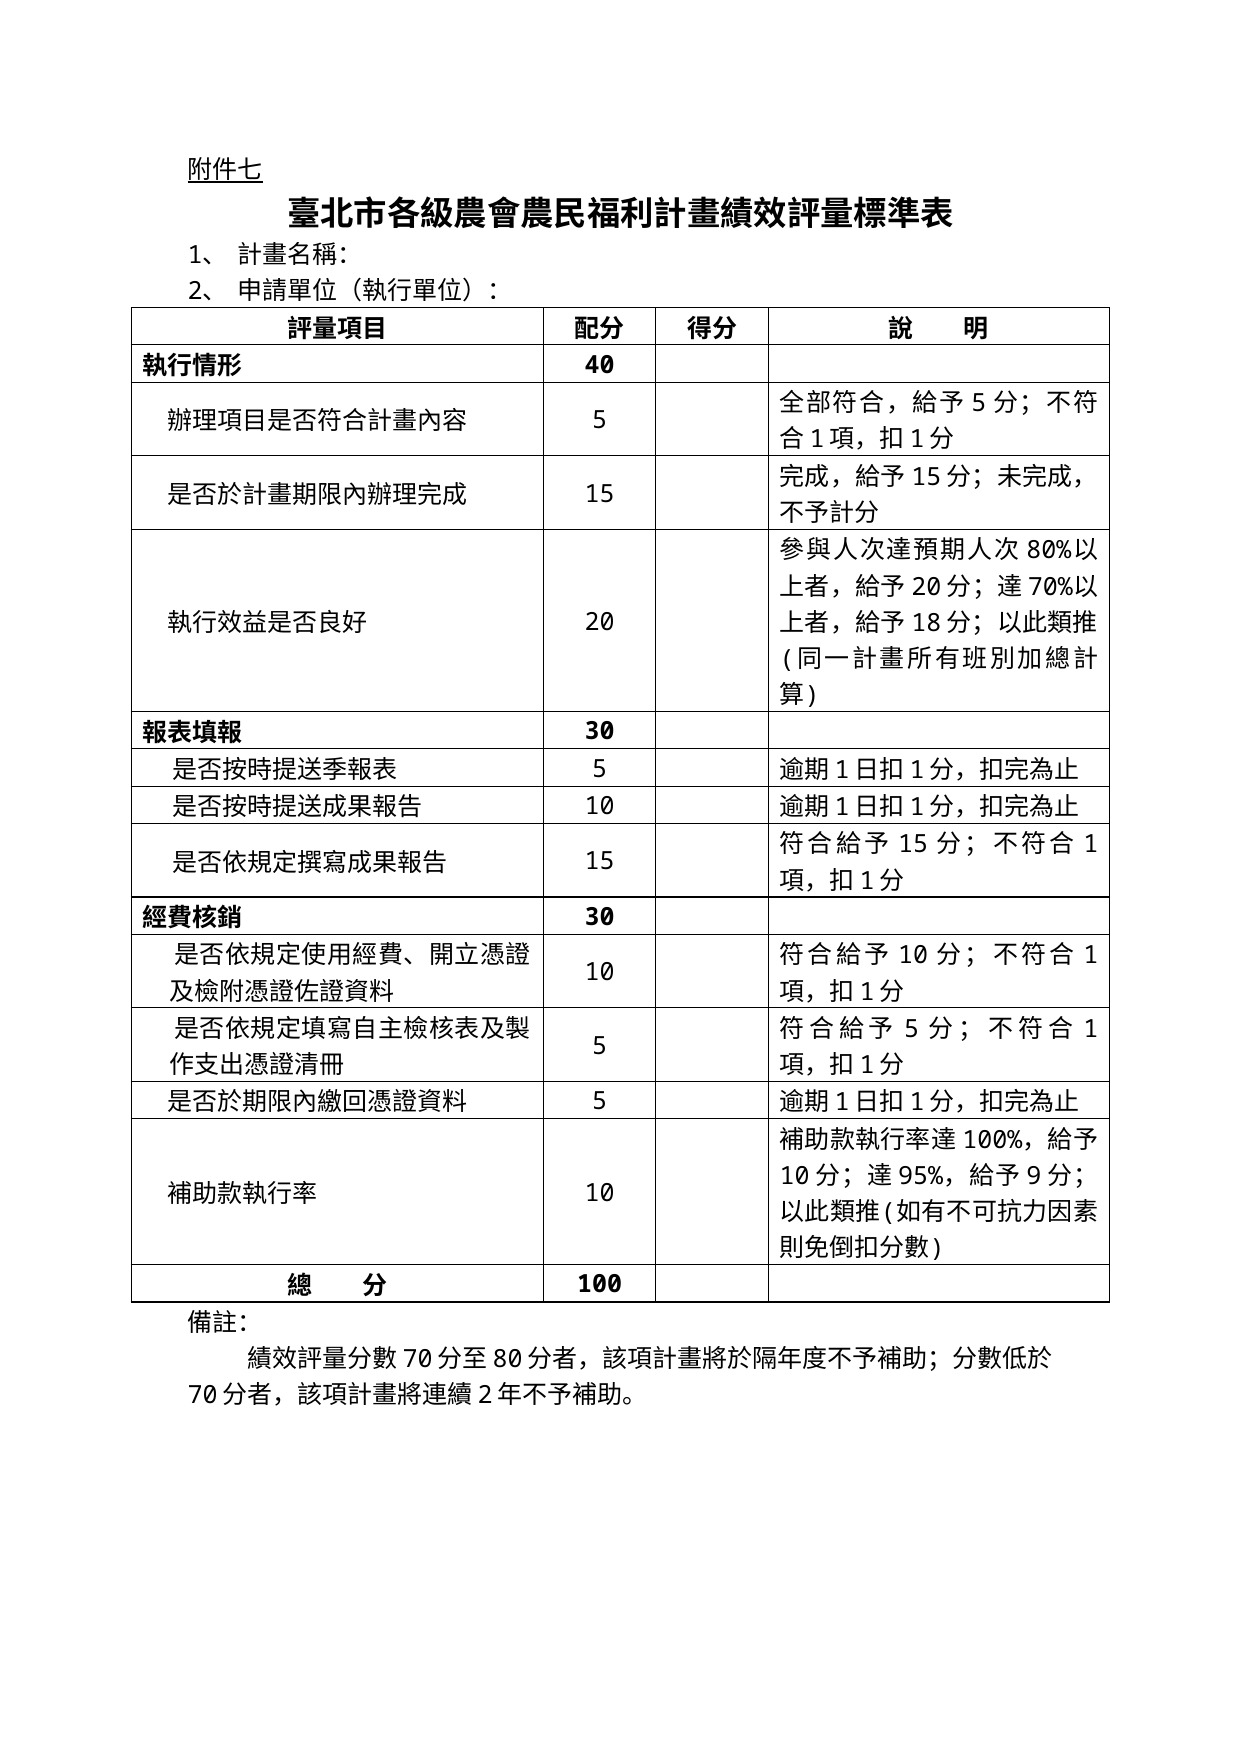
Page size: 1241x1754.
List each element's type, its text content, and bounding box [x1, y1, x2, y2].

list 計畫名稱： [187, 234, 1053, 271]
table_cell 辦理項目是否符合計畫內容 [132, 383, 543, 455]
table_cell [769, 712, 1109, 748]
table_cell 符合給予15分；不符合1項，扣1分 [769, 824, 1109, 896]
table_cell 是否依規定使用經費、開立憑證及檢附憑證佐證資料 [132, 935, 543, 1007]
table_cell 執行效益是否良好 [132, 530, 543, 711]
table_cell 全部符合，給予5分；不符合1項，扣1分 [769, 383, 1109, 455]
table_cell 40 [544, 345, 655, 382]
table_header 得分 [656, 308, 768, 344]
table_cell 是否於計畫期限內辦理完成 [132, 456, 543, 529]
table_cell [656, 824, 768, 896]
table_cell [656, 1008, 768, 1081]
table_cell [769, 345, 1109, 382]
text 臺北市各級農會農民福利計畫績效評量標準表 [187, 186, 1053, 234]
table_cell 逾期1日扣1分，扣完為止 [769, 787, 1109, 823]
table_cell [769, 898, 1109, 934]
table_cell [656, 530, 768, 711]
table_header 評量項目 [132, 308, 543, 344]
table_cell 是否於期限內繳回憑證資料 [132, 1082, 543, 1118]
text 績效評量分數70分至80分者，該項計畫將於隔年度不予補助；分數低於70分者，該項計畫將連續2年不予補助。 [187, 1339, 1053, 1411]
table_cell 5 [544, 749, 655, 786]
table_cell [656, 456, 768, 529]
table_cell 10 [544, 1119, 655, 1264]
table_cell 10 [544, 935, 655, 1007]
table_cell 補助款執行率達100%，給予10分；達95%，給予9分；以此類推(如有不可抗力因素則免倒扣分數) [769, 1119, 1109, 1264]
table_cell 完成，給予15分；未完成，不予計分 [769, 456, 1109, 529]
table_cell 參與人次達預期人次80%以上者，給予20分；達70%以上者，給予18分；以此類推(同一計畫所有班別加總計算) [769, 530, 1109, 711]
table_cell 是否依規定撰寫成果報告 [132, 824, 543, 896]
text 附件七 [187, 150, 1053, 186]
table_header 說 明 [769, 308, 1109, 344]
table_cell 經費核銷 [132, 898, 543, 934]
table_cell 5 [544, 1008, 655, 1081]
table_cell 總 分 [132, 1265, 543, 1301]
table_cell 是否按時提送成果報告 [132, 787, 543, 823]
table_cell 補助款執行率 [132, 1119, 543, 1264]
table_cell 逾期1日扣1分，扣完為止 [769, 749, 1109, 786]
table_cell 是否按時提送季報表 [132, 749, 543, 786]
table_cell [656, 787, 768, 823]
table_cell 逾期1日扣1分，扣完為止 [769, 1082, 1109, 1118]
text 備註： [187, 1303, 1053, 1339]
table_cell 100 [544, 1265, 655, 1301]
table_cell 符合給予5分；不符合1項，扣1分 [769, 1008, 1109, 1081]
table_cell [656, 1265, 768, 1301]
table_cell 是否依規定填寫自主檢核表及製作支出憑證清冊 [132, 1008, 543, 1081]
table_cell 5 [544, 383, 655, 455]
list 申請單位（執行單位）： [187, 271, 1053, 307]
table_cell 20 [544, 530, 655, 711]
table_cell [656, 749, 768, 786]
table_cell 15 [544, 456, 655, 529]
table_cell [656, 712, 768, 748]
table_cell [656, 935, 768, 1007]
table_cell 30 [544, 712, 655, 748]
table_cell [656, 1119, 768, 1264]
table_header 配分 [544, 308, 655, 344]
table_cell 15 [544, 824, 655, 896]
table_cell [656, 345, 768, 382]
table_cell 執行情形 [132, 345, 543, 382]
table_cell 報表填報 [132, 712, 543, 748]
table_cell [656, 898, 768, 934]
table_cell [769, 1265, 1109, 1301]
table_cell 30 [544, 898, 655, 934]
table_cell [656, 1082, 768, 1118]
table_cell [656, 383, 768, 455]
table_cell 10 [544, 787, 655, 823]
table_cell 符合給予10分；不符合1項，扣1分 [769, 935, 1109, 1007]
table_cell 5 [544, 1082, 655, 1118]
